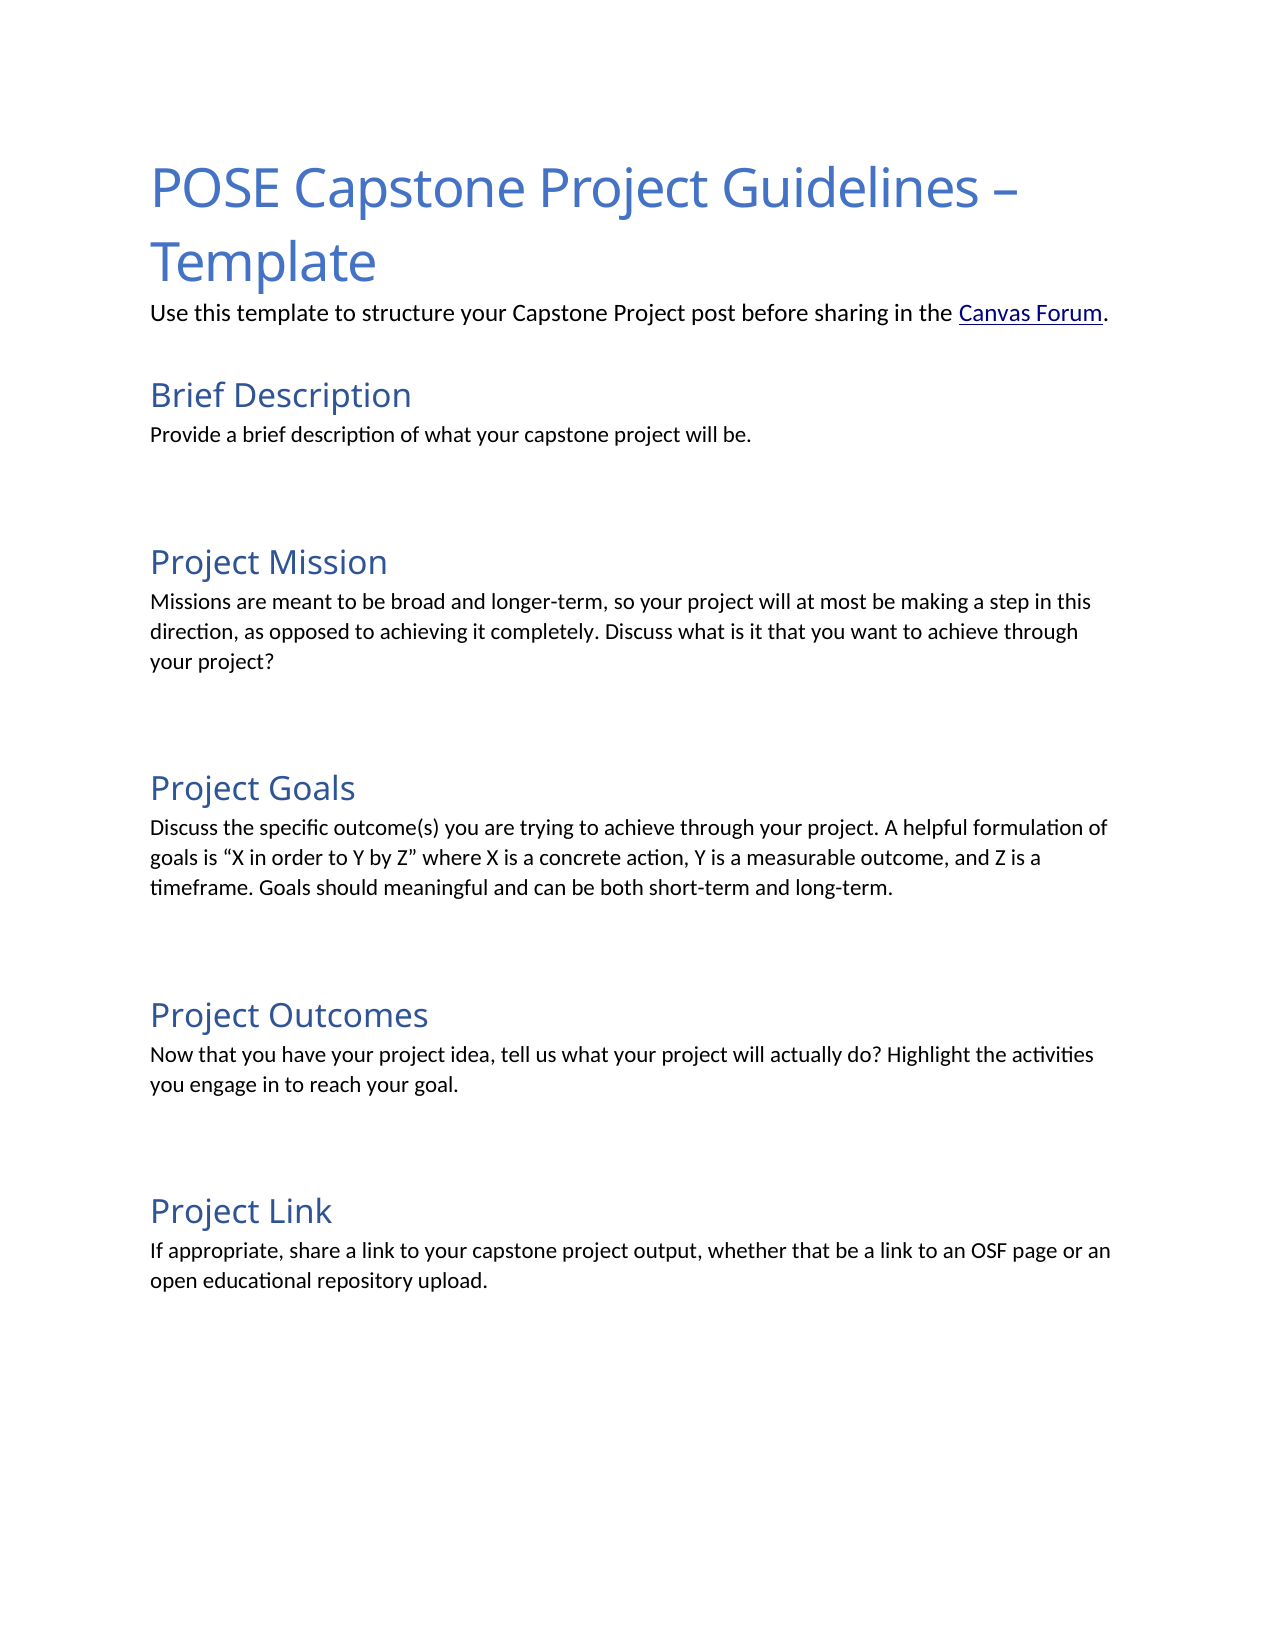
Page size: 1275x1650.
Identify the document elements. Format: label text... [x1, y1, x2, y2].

subtitle Project Outcomes [150, 991, 1125, 1037]
title POSE Capstone Project Guidelines – Template [150, 150, 1125, 297]
subtitle Project Goals [150, 765, 1125, 810]
text Use this template to structure your Capstone Project post before sharing in the Canvas Forum. [150, 297, 1125, 328]
text Discuss the specific outcome(s) you are trying to achieve through your project. A helpful formulation of goals is “X in order to Y by Z” where X is a concrete action, Y is a measurable outcome, and Z is a timeframe. Goals should meaningful and can be both short-term and long-term. [150, 813, 1125, 901]
text If appropriate, share a link to your capstone project output, whether that be a link to an OSF page or an open educational repository upload. [150, 1236, 1125, 1294]
subtitle Project Link [150, 1188, 1125, 1233]
text Now that you have your project idea, tell us what your project will actually do? Highlight the activities you engage in to reach your goal. [150, 1040, 1125, 1098]
text Provide a brief description of what your capstone project will be. [150, 420, 1125, 448]
subtitle Brief Description [150, 372, 1125, 417]
subtitle Project Mission [150, 538, 1125, 584]
text Missions are meant to be broad and longer-term, so your project will at most be making a step in this direction, as opposed to achieving it completely. Discuss what is it that you want to achieve through your project? [150, 587, 1125, 675]
